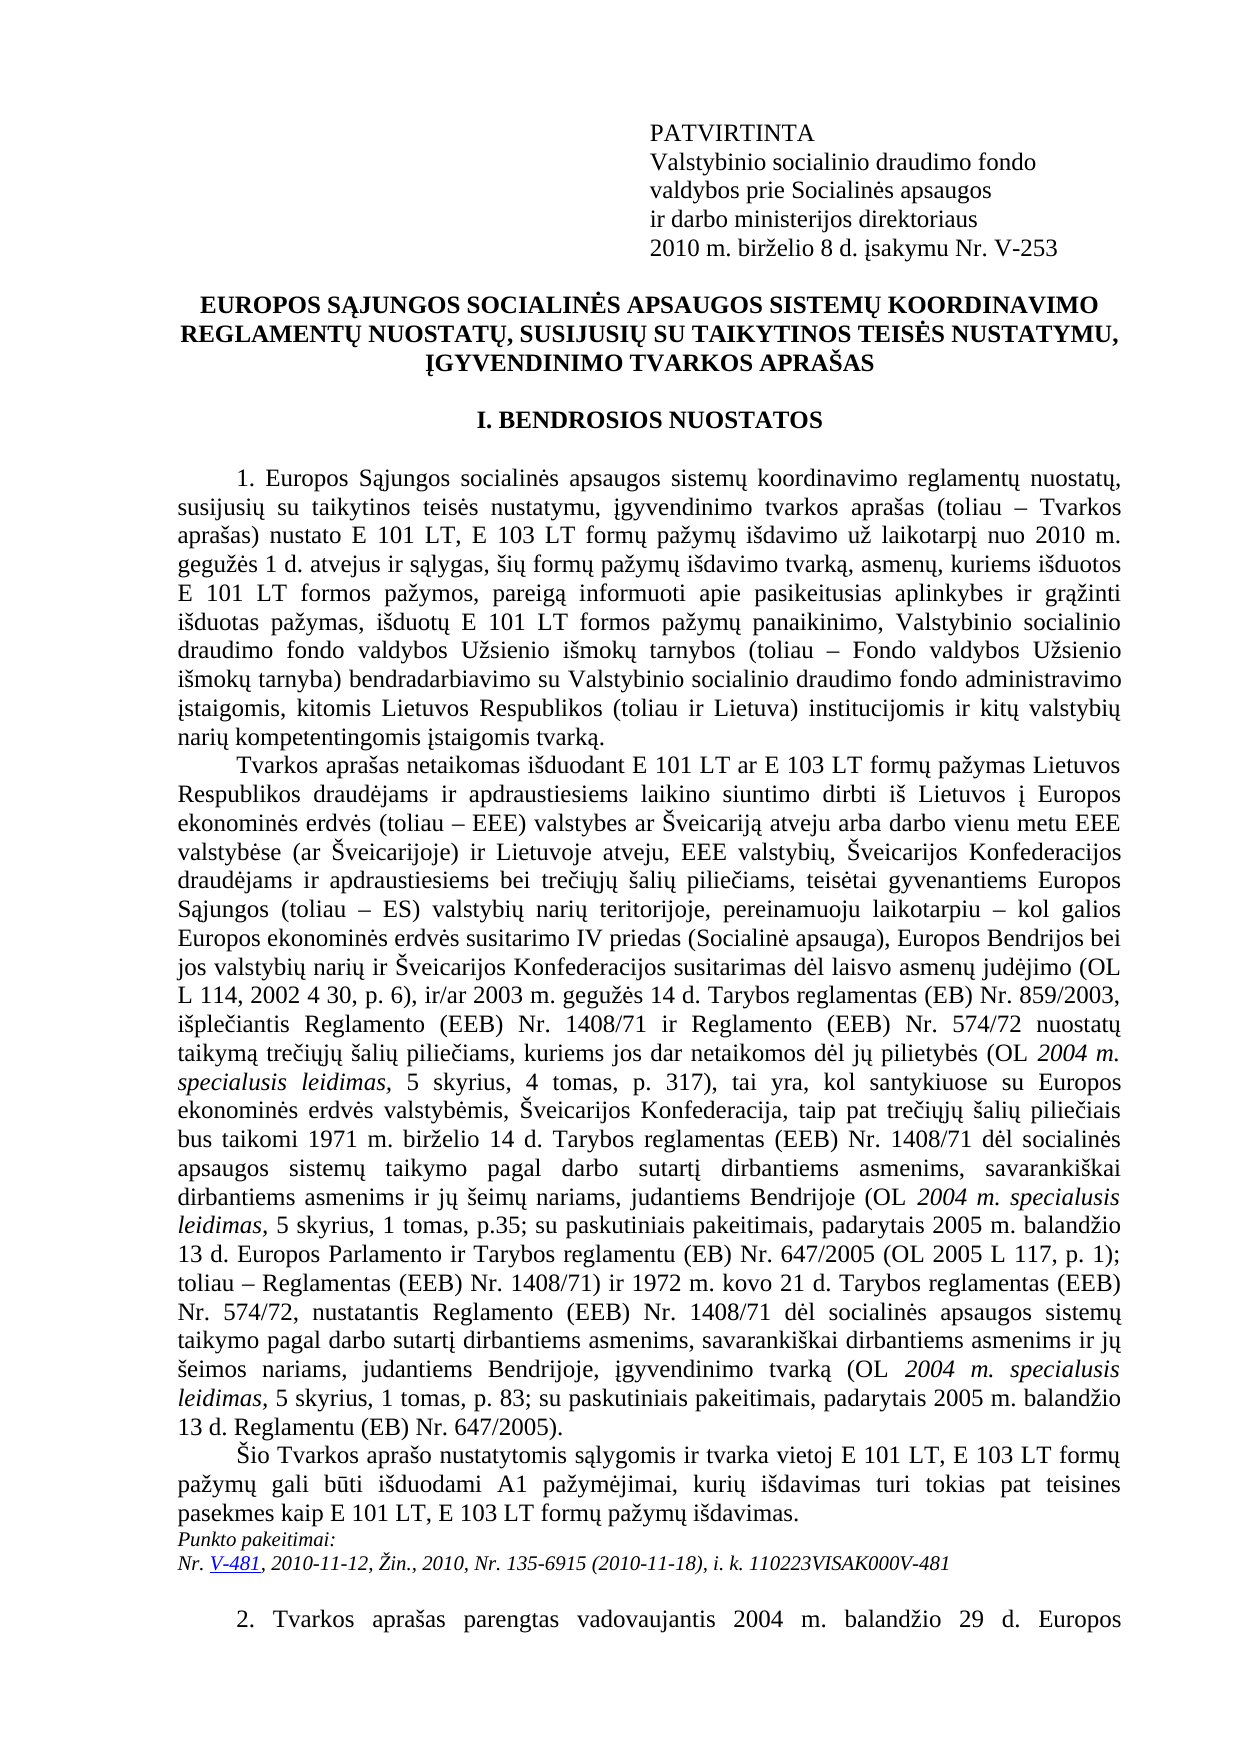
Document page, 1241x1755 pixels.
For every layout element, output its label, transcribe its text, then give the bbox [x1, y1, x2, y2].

text Nr. V-481, 2010-11-12, Žin., 2010, Nr. 135-6915 (2010-11-18), i. k. 110223VISAK000V-481 [177, 1551, 1122, 1575]
text 2010 m. birželio 8 d. įsakymu Nr. V-253 [649, 233, 1122, 262]
text ir darbo ministerijos direktoriaus [649, 204, 1122, 233]
text Tvarkos aprašas netaikomas išduodant E 101 LT ar E 103 LT formų pažymas Lietuvos Respublikos draudėjams ir apdraustiesiems laikino siuntimo dirbti iš Lietuvos į Europos ekonominės erdvės (toliau – EEE) valstybes ar Šveicariją atveju arba darbo vienu metu EEE valstybėse (ar Šveicarijoje) ir Lietuvoje atveju, EEE valstybių, Šveicarijos Konfederacijos draudėjams ir apdraustiesiems bei trečiųjų šalių piliečiams, teisėtai gyvenantiems Europos Sąjungos (toliau – ES) valstybių narių teritorijoje, pereinamuoju laikotarpiu – kol galios Europos ekonominės erdvės susitarimo IV priedas (Socialinė apsauga), Europos Bendrijos bei jos valstybių narių ir Šveicarijos Konfederacijos susitarimas dėl laisvo asmenų judėjimo (OL L 114, 2002 4 30, p. 6), ir/ar 2003 m. gegužės 14 d. Tarybos reglamentas (EB) Nr. 859/2003, išplečiantis Reglamento (EEB) Nr. 1408/71 ir Reglamento (EEB) Nr. 574/72 nuostatų taikymą trečiųjų šalių piliečiams, kuriems jos dar netaikomos dėl jų pilietybės (OL 2004 m. specialusis leidimas, 5 skyrius, 4 tomas, p. 317), tai yra, kol santykiuose su Europos ekonominės erdvės valstybėmis, Šveicarijos Konfederacija, taip pat trečiųjų šalių piliečiais bus taikomi 1971 m. birželio 14 d. Tarybos reglamentas (EEB) Nr. 1408/71 dėl socialinės apsaugos sistemų taikymo pagal darbo sutartį dirbantiems asmenims, savarankiškai dirbantiems asmenims ir jų šeimų nariams, judantiems Bendrijoje (OL 2004 m. specialusis leidimas, 5 skyrius, 1 tomas, p.35; su paskutiniais pakeitimais, padarytais 2005 m. balandžio 13 d. Europos Parlamento ir Tarybos reglamentu (EB) Nr. 647/2005 (OL 2005 L 117, p. 1); toliau – Reglamentas (EEB) Nr. 1408/71) ir 1972 m. kovo 21 d. Tarybos reglamentas (EEB) Nr. 574/72, nustatantis Reglamento (EEB) Nr. 1408/71 dėl socialinės apsaugos sistemų taikymo pagal darbo sutartį dirbantiems asmenims, savarankiškai dirbantiems asmenims ir jų šeimos nariams, judantiems Bendrijoje, įgyvendinimo tvarką (OL 2004 m. specialusis leidimas, 5 skyrius, 1 tomas, p. 83; su paskutiniais pakeitimais, padarytais 2005 m. balandžio 13 d. Reglamentu (EB) Nr. 647/2005). [177, 751, 1122, 1441]
text 1. Europos Sąjungos socialinės apsaugos sistemų koordinavimo reglamentų nuostatų, susijusių su taikytinos teisės nustatymu, įgyvendinimo tvarkos aprašas (toliau – Tvarkos aprašas) nustato E 101 LT, E 103 LT formų pažymų išdavimo už laikotarpį nuo 2010 m. gegužės 1 d. atvejus ir sąlygas, šių formų pažymų išdavimo tvarką, asmenų, kuriems išduotos E 101 LT formos pažymos, pareigą informuoti apie pasikeitusias aplinkybes ir grąžinti išduotas pažymas, išduotų E 101 LT formos pažymų panaikinimo, Valstybinio socialinio draudimo fondo valdybos Užsienio išmokų tarnybos (toliau – Fondo valdybos Užsienio išmokų tarnyba) bendradarbiavimo su Valstybinio socialinio draudimo fondo administravimo įstaigomis, kitomis Lietuvos Respublikos (toliau ir Lietuva) institucijomis ir kitų valstybių narių kompetentingomis įstaigomis tvarką. [177, 463, 1122, 751]
text EUROPOS SĄJUNGOS SOCIALINĖS APSAUGOS SISTEMŲ KOORDINAVIMO REGLAMENTŲ NUOSTATŲ, SUSIJUSIŲ SU TAIKYTINOS TEISĖS NUSTATYMU, ĮGYVENDINIMO TVARKOS APRAŠAS [177, 291, 1122, 377]
text PATVIRTINTA [649, 118, 1122, 147]
text I. BENDROSIOS NUOSTATOS [177, 406, 1122, 434]
text Punkto pakeitimai: [177, 1527, 1122, 1551]
text Valstybinio socialinio draudimo fondo [649, 147, 1122, 176]
text Šio Tvarkos aprašo nustatytomis sąlygomis ir tvarka vietoj E 101 LT, E 103 LT formų pažymų gali būti išduodami A1 pažymėjimai, kurių išdavimas turi tokias pat teisines pasekmes kaip E 101 LT, E 103 LT formų pažymų išdavimas. [177, 1441, 1122, 1527]
text valdybos prie Socialinės apsaugos [649, 176, 1122, 204]
text 2. Tvarkos aprašas parengtas vadovaujantis 2004 m. balandžio 29 d. Europos [177, 1604, 1122, 1632]
